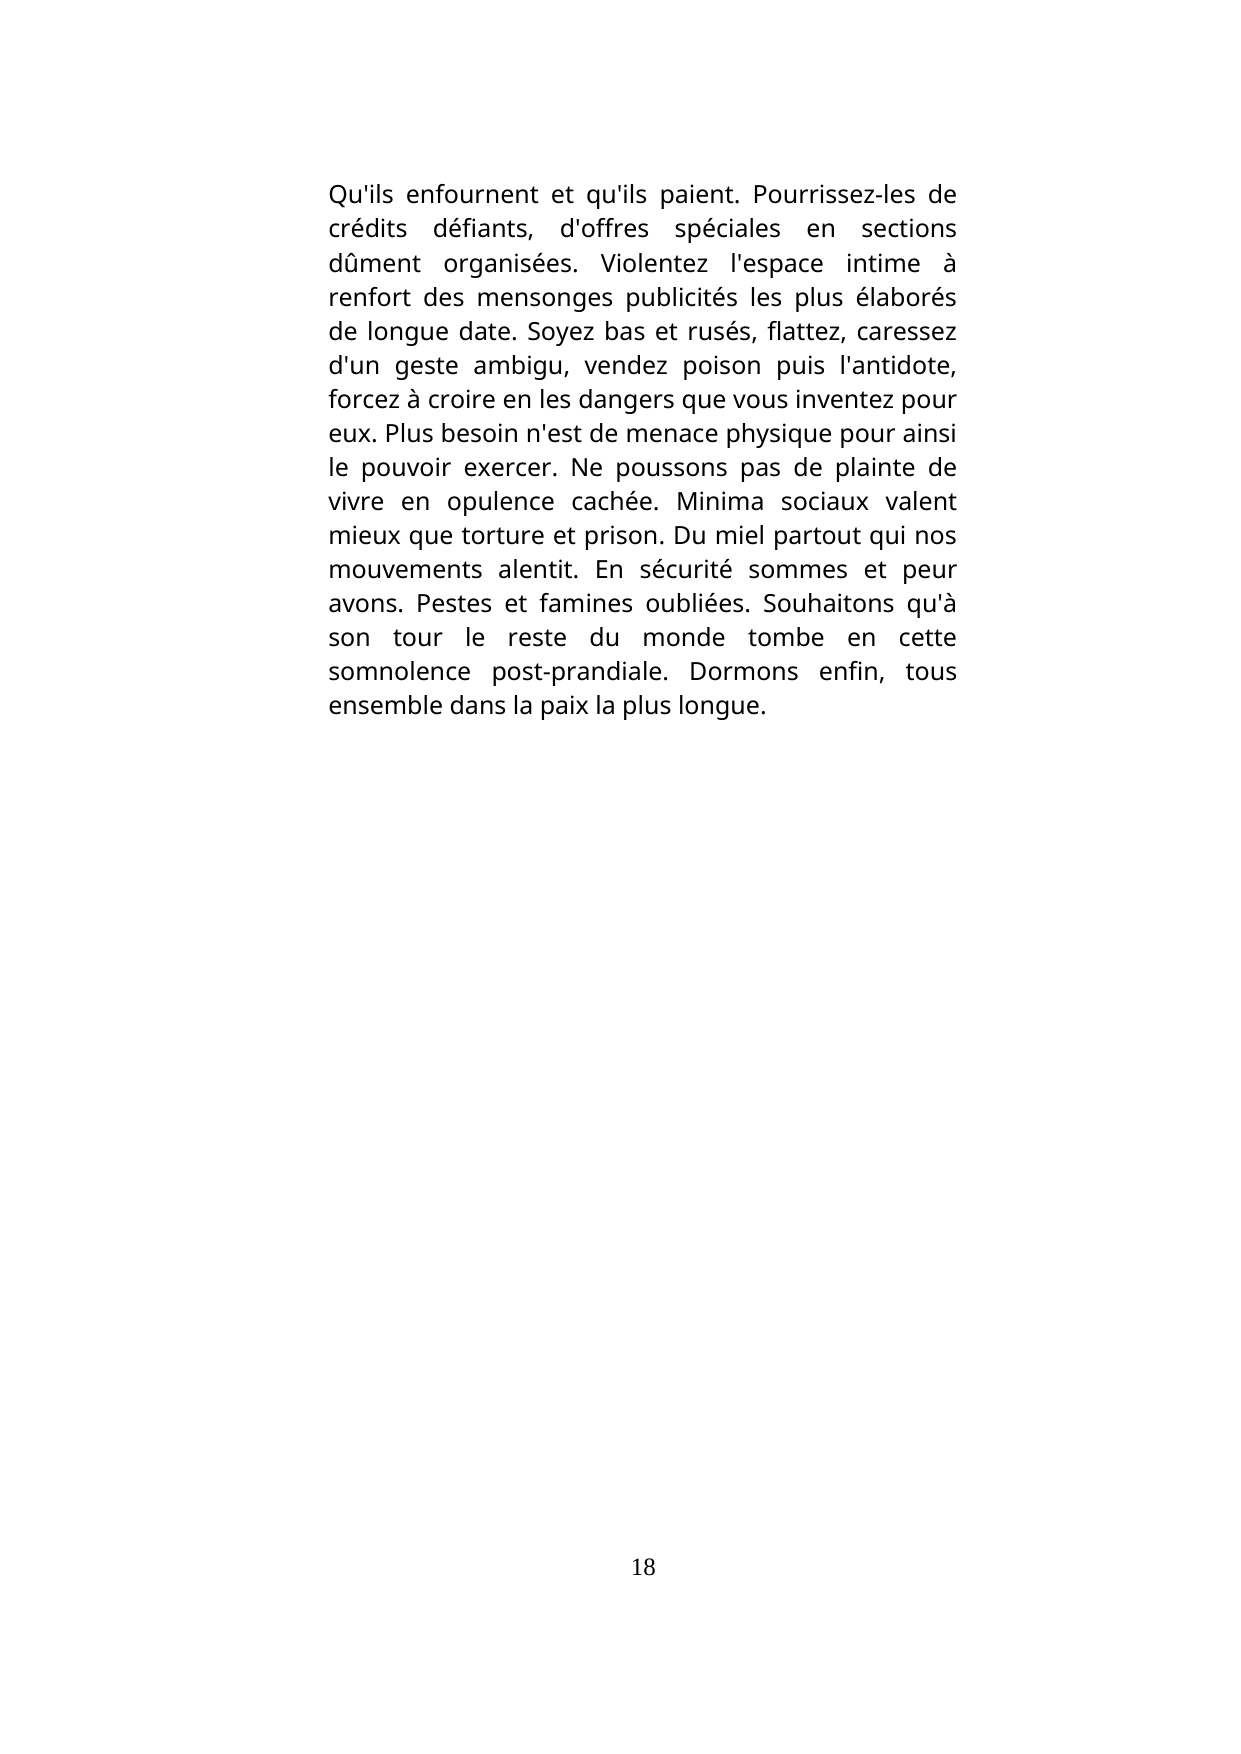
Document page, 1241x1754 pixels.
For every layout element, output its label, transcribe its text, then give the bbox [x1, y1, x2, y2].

text Qu'ils enfournent et qu'ils paient. Pourrissez-les de crédits défiants, d'offres spéciales en sections dûment organisées. Violentez l'espace intime à renfort des mensonges publicités les plus élaborés de longue date. Soyez bas et rusés, flattez, caressez d'un geste ambigu, vendez poison puis l'antidote, forcez à croire en les dangers que vous inventez pour eux. Plus besoin n'est de menace physique pour ainsi le pouvoir exercer. Ne poussons pas de plainte de vivre en opulence cachée. Minima sociaux valent mieux que torture et prison. Du miel partout qui nos mouvements alentit. En sécurité sommes et peur avons. Pestes et famines oubliées. Souhaitons qu'à son tour le reste du monde tombe en cette somnolence post-prandiale. Dormons enfin, tous ensemble dans la paix la plus longue. [328, 177, 958, 722]
